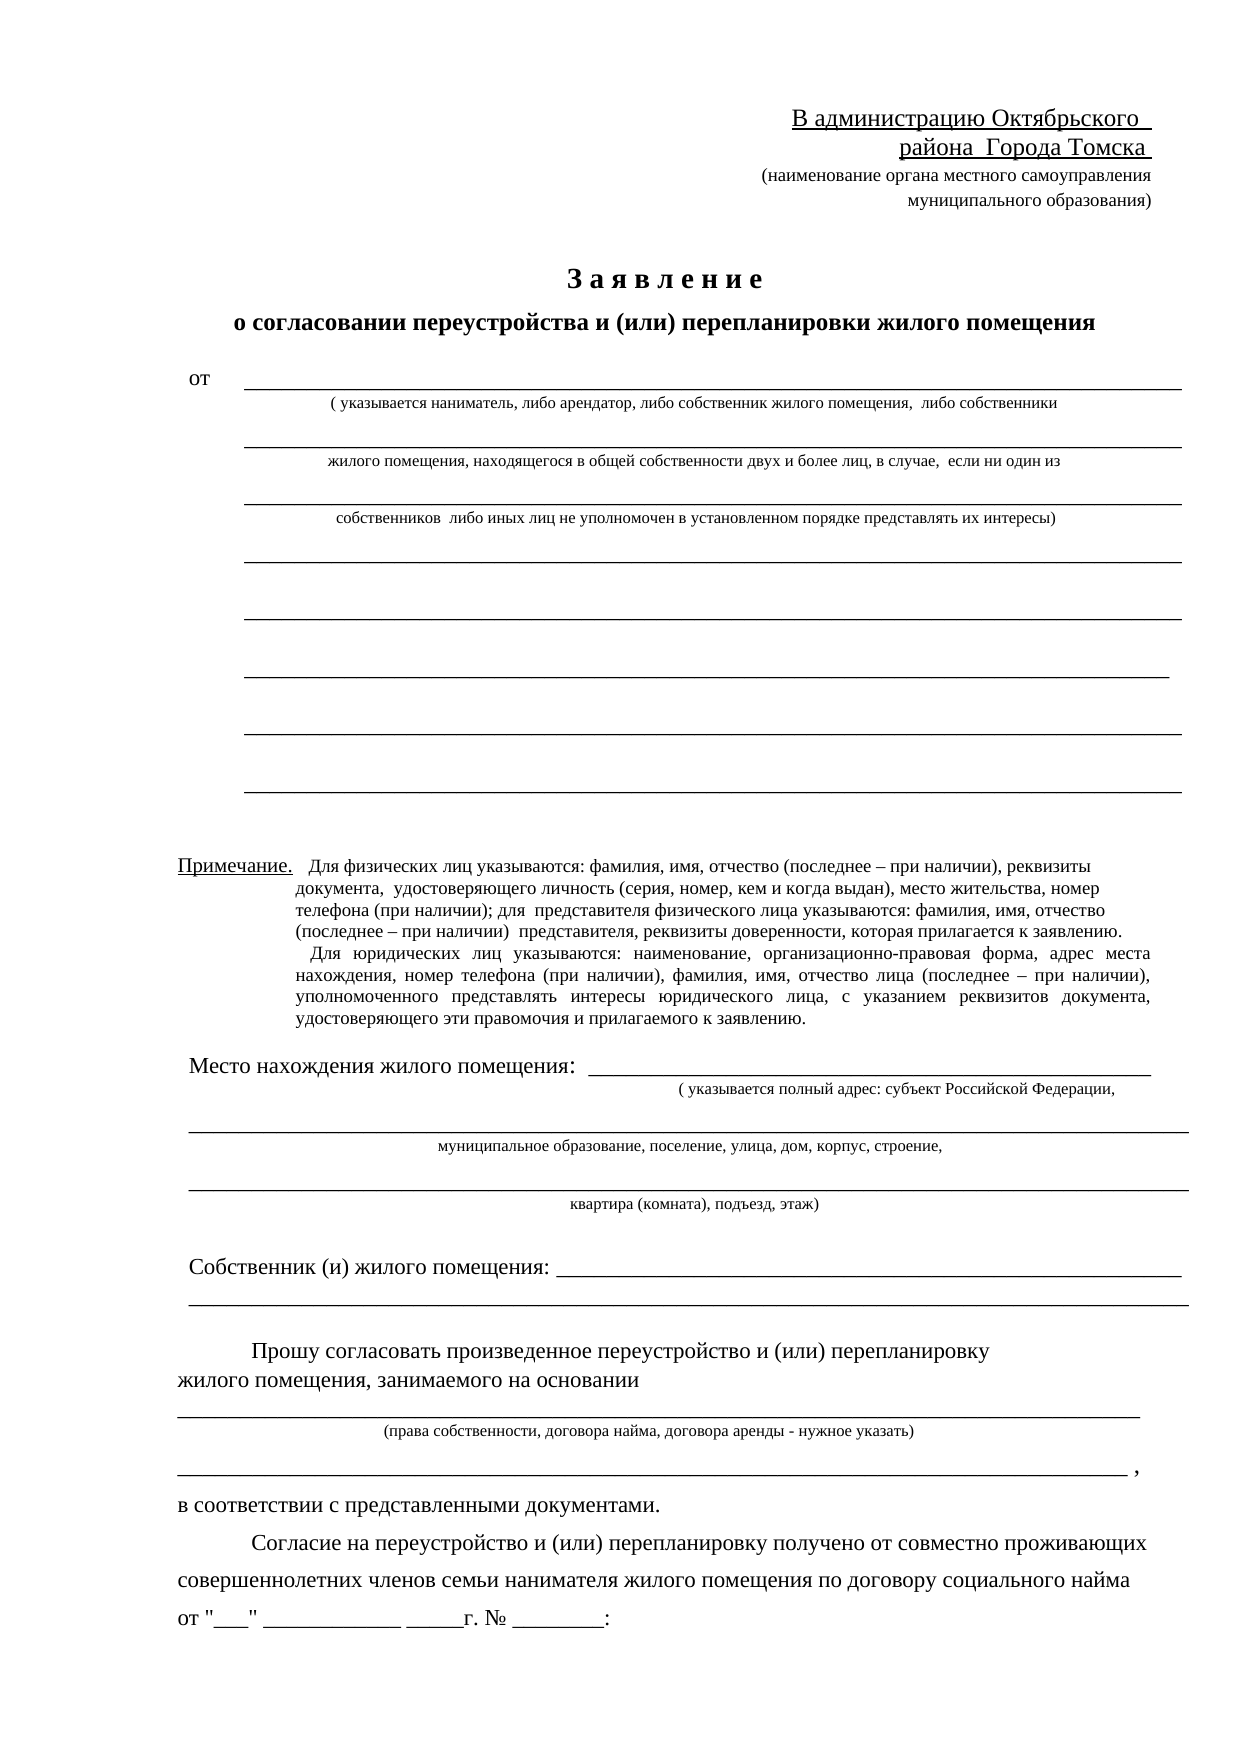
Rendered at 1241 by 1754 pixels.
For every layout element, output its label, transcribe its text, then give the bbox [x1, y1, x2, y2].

table_header Место нахождения жилого помещения: _____________________________________________ ( указывается полный адрес: субъект Российской Федерации, ________________________________________________________________________________ муниципальное образование, поселение, улица, дом, корпус, строение, ________________________________________________________________________________ квартира (комната), подъезд, этаж) [177, 1050, 1207, 1222]
text муниципального образования) [561, 186, 1152, 211]
text Прошу согласовать произведенное переустройство и (или) перепланировку [177, 1337, 1152, 1364]
subtitle З а я в л е н и е [177, 261, 1152, 294]
table_header от [177, 365, 233, 853]
text (права собственности, договора найма, договора аренды - нужное указать) [177, 1421, 1152, 1450]
text жилого помещения, занимаемого на основании _____________________________________________________________________________ [177, 1364, 1152, 1421]
text (наименование органа местного самоуправления [561, 161, 1152, 186]
text ____________________________________________________________________________ , [177, 1450, 1152, 1479]
text В администрацию Октябрьского [222, 103, 1152, 132]
text Для юридических лиц указываются: наименование, организационно-правовая форма, адрес места нахождения, номер телефона (при наличии), фамилия, имя, отчество лица (последнее – при наличии), уполномоченного представлять интересы юридического лица, с указанием реквизитов документа, удостоверяющего эти правомочия и прилагаемого к заявлению. [295, 942, 1152, 1028]
text о согласовании переустройства и (или) перепланировки жилого помещения [177, 307, 1152, 336]
text района Города Томска [222, 132, 1152, 161]
table_header Собственник (и) жилого помещения: __________________________________________________ ________________________________________________________________________________ [177, 1251, 1207, 1337]
text Согласие на переустройство и (или) перепланировку получено от совместно проживающих совершеннолетних членов семьи нанимателя жилого помещения по договору социального найма от "___" ____________ _____г. № ________: [177, 1517, 1152, 1667]
table_header ___________________________________________________________________________ ( указывается наниматель, либо арендатор, либо собственник жилого помещения, либо собственники ___________________________________________________________________________ жилого помещения, находящегося в общей собственности двух и более лиц, в случае, если ни один из ___________________________________________________________________________ собственников либо иных лиц не уполномочен в установленном порядке представлять их интересы) ___________________________________________________________________________ ___________________________________________________________________________ __________________________________________________________________________ ___________________________________________________________________________ ___________________________________________________________________________ [233, 365, 1207, 853]
text Примечание. Для физических лиц указываются: фамилия, имя, отчество (последнее – при наличии), реквизиты документа, удостоверяющего личность (серия, номер, кем и когда выдан), место жительства, номер телефона (при наличии); для представителя физического лица указываются: фамилия, имя, отчество (последнее – при наличии) представителя, реквизиты доверенности, которая прилагается к заявлению. [177, 853, 1152, 942]
text в соответствии с представленными документами. [177, 1491, 1152, 1517]
